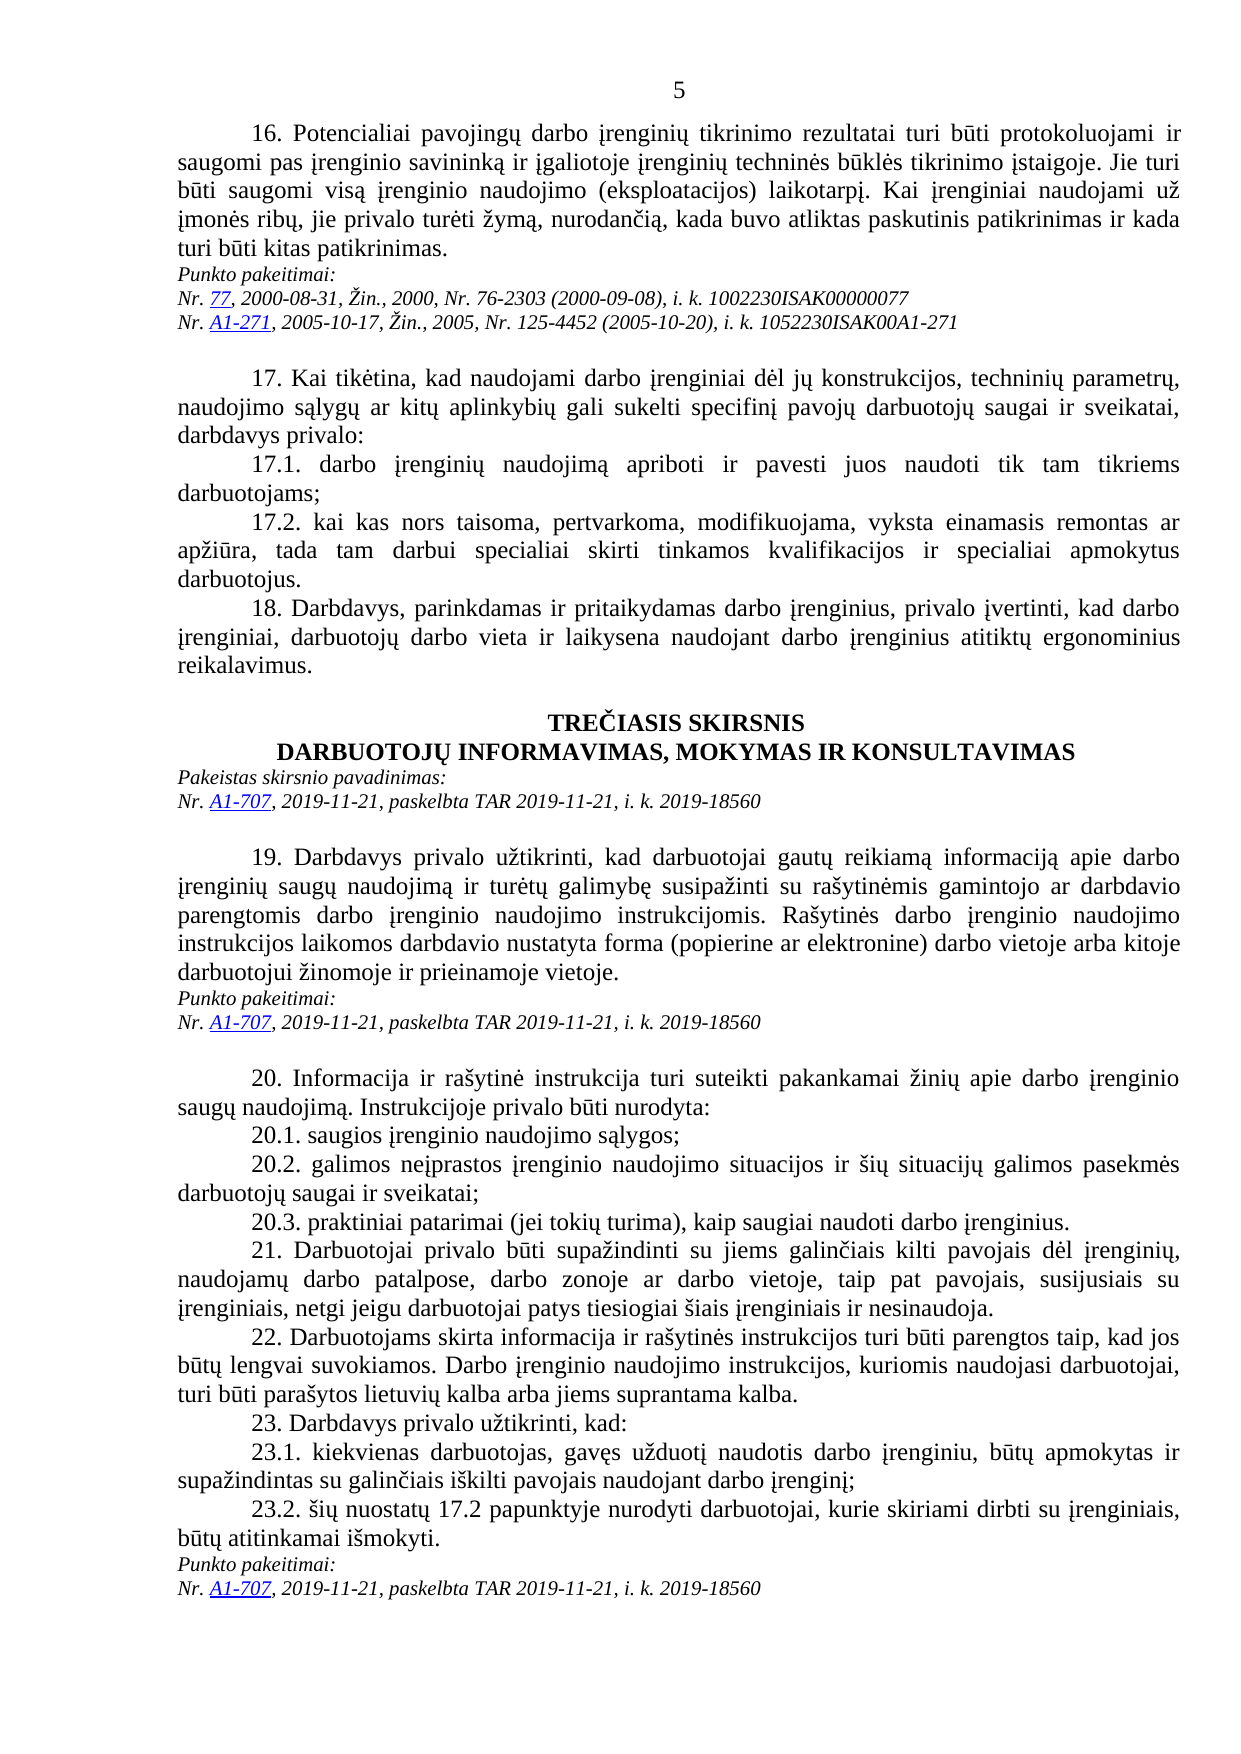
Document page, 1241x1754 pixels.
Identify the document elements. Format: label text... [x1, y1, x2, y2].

text 23.1. kiekvienas darbuotojas, gavęs užduotį naudotis darbo įrenginiu, būtų apmokytas ir supažindintas su galinčiais iškilti pavojais naudojant darbo įrenginį; [177, 1437, 1181, 1494]
text 17. Kai tikėtina, kad naudojami darbo įrenginiai dėl jų konstrukcijos, techninių parametrų, naudojimo sąlygų ar kitų aplinkybių gali sukelti specifinį pavojų darbuotojų saugai ir sveikatai, darbdavys privalo: [177, 363, 1181, 449]
text Nr. A1-707, 2019-11-21, paskelbta TAR 2019-11-21, i. k. 2019-18560 [177, 1576, 1181, 1600]
text Nr. A1-707, 2019-11-21, paskelbta TAR 2019-11-21, i. k. 2019-18560 [177, 1010, 1181, 1034]
text Nr. A1-271, 2005-10-17, Žin., 2005, Nr. 125-4452 (2005-10-20), i. k. 1052230ISAK00A1-271 [177, 310, 1181, 334]
text 17.2. kai kas nors taisoma, pertvarkoma, modifikuojama, vyksta einamasis remontas ar apžiūra, tada tam darbui specialiai skirti tinkamos kvalifikacijos ir specialiai apmokytus darbuotojus. [177, 507, 1181, 593]
text Nr. 77, 2000-08-31, Žin., 2000, Nr. 76-2303 (2000-09-08), i. k. 1002230ISAK00000077 [177, 286, 1181, 310]
text 16. Potencialiai pavojingų darbo įrenginių tikrinimo rezultatai turi būti protokoluojami ir saugomi pas įrenginio savininką ir įgaliotoje įrenginių techninės būklės tikrinimo įstaigoje. Jie turi būti saugomi visą įrenginio naudojimo (eksploatacijos) laikotarpį. Kai įrenginiai naudojami už įmonės ribų, jie privalo turėti žymą, nurodančią, kada buvo atliktas paskutinis patikrinimas ir kada turi būti kitas patikrinimas. [177, 118, 1181, 262]
text 20. Informacija ir rašytinė instrukcija turi suteikti pakankamai žinių apie darbo įrenginio saugų naudojimą. Instrukcijoje privalo būti nurodyta: [177, 1063, 1181, 1120]
text 20.3. praktiniai patarimai (jei tokių turima), kaip saugiai naudoti darbo įrenginius. [177, 1207, 1181, 1235]
text Punkto pakeitimai: [177, 1552, 1181, 1576]
text 18. Darbdavys, parinkdamas ir pritaikydamas darbo įrenginius, privalo įvertinti, kad darbo įrenginiai, darbuotojų darbo vieta ir laikysena naudojant darbo įrenginius atitiktų ergonominius reikalavimus. [177, 593, 1181, 679]
text DARBUOTOJŲ INFORMAVIMAS, MOKYMAS IR KONSULTAVIMAS [177, 737, 1181, 765]
text 23. Darbdavys privalo užtikrinti, kad: [177, 1408, 1181, 1437]
text 20.2. galimos neįprastos įrenginio naudojimo situacijos ir šių situacijų galimos pasekmės darbuotojų saugai ir sveikatai; [177, 1149, 1181, 1207]
text 21. Darbuotojai privalo būti supažindinti su jiems galinčiais kilti pavojais dėl įrenginių, naudojamų darbo patalpose, darbo zonoje ar darbo vietoje, taip pat pavojais, susijusiais su įrenginiais, netgi jeigu darbuotojai patys tiesiogiai šiais įrenginiais ir nesinaudoja. [177, 1235, 1181, 1322]
text Nr. A1-707, 2019-11-21, paskelbta TAR 2019-11-21, i. k. 2019-18560 [177, 789, 1181, 813]
text 22. Darbuotojams skirta informacija ir rašytinės instrukcijos turi būti parengtos taip, kad jos būtų lengvai suvokiamos. Darbo įrenginio naudojimo instrukcijos, kuriomis naudojasi darbuotojai, turi būti parašytos lietuvių kalba arba jiems suprantama kalba. [177, 1322, 1181, 1408]
text Punkto pakeitimai: [177, 986, 1181, 1010]
text 23.2. šių nuostatų 17.2 papunktyje nurodyti darbuotojai, kurie skiriami dirbti su įrenginiais, būtų atitinkamai išmokyti. [177, 1494, 1181, 1552]
text 20.1. saugios įrenginio naudojimo sąlygos; [177, 1120, 1181, 1149]
text Pakeistas skirsnio pavadinimas: [177, 765, 1181, 789]
text 19. Darbdavys privalo užtikrinti, kad darbuotojai gautų reikiamą informaciją apie darbo įrenginių saugų naudojimą ir turėtų galimybę susipažinti su rašytinėmis gamintojo ar darbdavio parengtomis darbo įrenginio naudojimo instrukcijomis. Rašytinės darbo įrenginio naudojimo instrukcijos laikomos darbdavio nustatyta forma (popierine ar elektronine) darbo vietoje arba kitoje darbuotojui žinomoje ir prieinamoje vietoje. [177, 842, 1181, 986]
text Punkto pakeitimai: [177, 262, 1181, 286]
text TREČIASIS SKIRSNIS [177, 708, 1181, 737]
text 17.1. darbo įrenginių naudojimą apriboti ir pavesti juos naudoti tik tam tikriems darbuotojams; [177, 449, 1181, 507]
